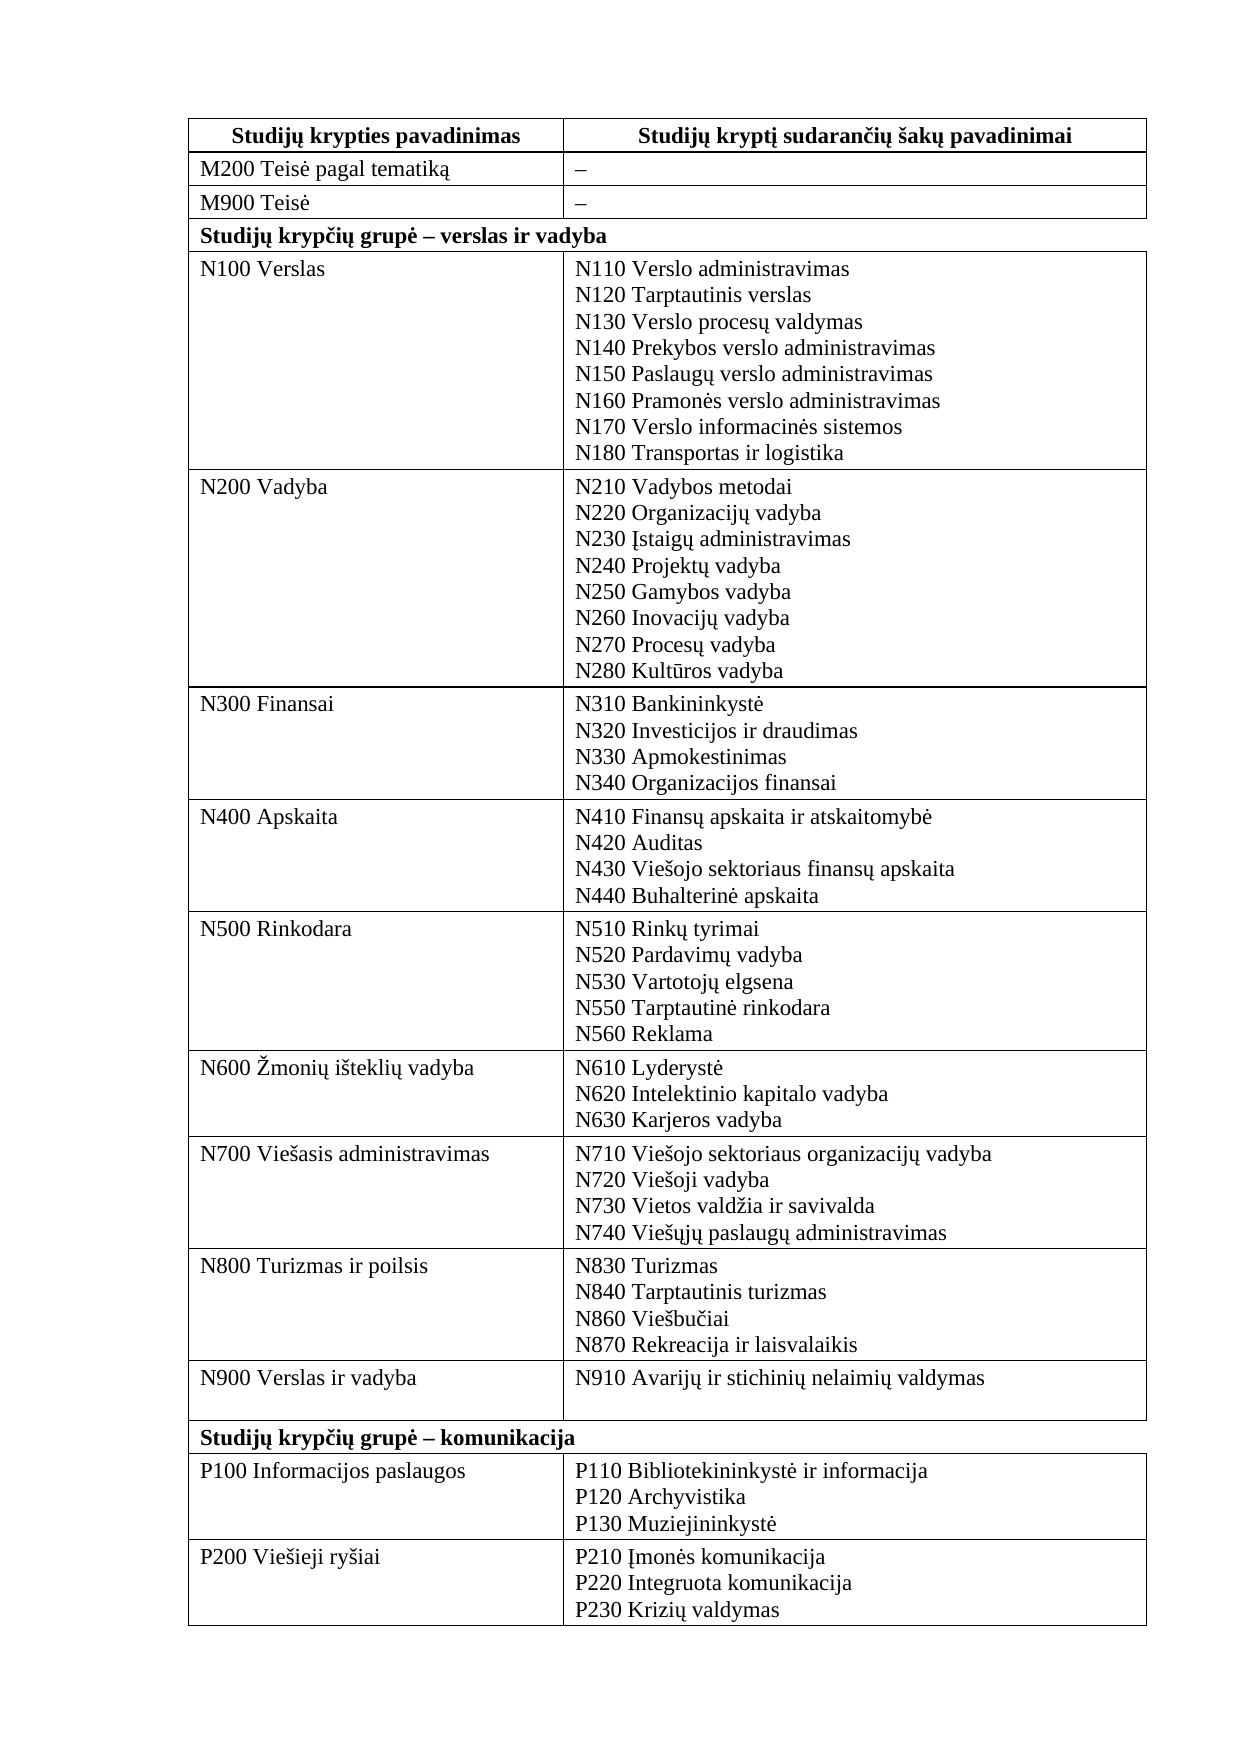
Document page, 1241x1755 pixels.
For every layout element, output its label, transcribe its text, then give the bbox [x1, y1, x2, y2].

table_cell N400 Apskaita [189, 800, 563, 911]
table_cell P200 Viešieji ryšiai [189, 1540, 563, 1625]
table_cell N300 Finansai [189, 688, 563, 799]
table_cell N210 Vadybos metodai N220 Organizacijų vadyba N230 Įstaigų administravimas N240 Projektų vadyba N250 Gamybos vadyba N260 Inovacijų vadyba N270 Procesų vadyba N280 Kultūros vadyba [564, 470, 1146, 686]
table_cell P210 Įmonės komunikacija P220 Integruota komunikacija P230 Krizių valdymas [564, 1540, 1146, 1625]
table_cell – [564, 153, 1146, 184]
table_cell Studijų krypčių grupė – verslas ir vadyba [189, 219, 1147, 251]
table_cell N500 Rinkodara [189, 912, 563, 1050]
table_cell N410 Finansų apskaita ir atskaitomybė N420 Auditas N430 Viešojo sektoriaus finansų apskaita N440 Buhalterinė apskaita [564, 800, 1146, 911]
table_cell M900 Teisė [189, 186, 563, 218]
table_cell N310 Bankininkystė N320 Investicijos ir draudimas N330 Apmokestinimas N340 Organizacijos finansai [564, 688, 1146, 799]
table_cell N600 Žmonių išteklių vadyba [189, 1051, 563, 1136]
table_cell N100 Verslas [189, 252, 563, 469]
table_cell N900 Verslas ir vadyba [189, 1361, 563, 1420]
table_cell P110 Bibliotekininkystė ir informacija P120 Archyvistika P130 Muziejininkystė [564, 1454, 1146, 1539]
table_cell N800 Turizmas ir poilsis [189, 1249, 563, 1360]
table_header Studijų kryptį sudarančių šakų pavadinimai [564, 119, 1146, 151]
table_cell N710 Viešojo sektoriaus organizacijų vadyba N720 Viešoji vadyba N730 Vietos valdžia ir savivalda N740 Viešųjų paslaugų administravimas [564, 1137, 1146, 1248]
table_cell N610 Lyderystė N620 Intelektinio kapitalo vadyba N630 Karjeros vadyba [564, 1051, 1146, 1136]
table_cell P100 Informacijos paslaugos [189, 1454, 563, 1539]
table_cell N200 Vadyba [189, 470, 563, 686]
table_cell N700 Viešasis administravimas [189, 1137, 563, 1248]
table_cell N110 Verslo administravimas N120 Tarptautinis verslas N130 Verslo procesų valdymas N140 Prekybos verslo administravimas N150 Paslaugų verslo administravimas N160 Pramonės verslo administravimas N170 Verslo informacinės sistemos N180 Transportas ir logistika [564, 252, 1146, 469]
table_cell N510 Rinkų tyrimai N520 Pardavimų vadyba N530 Vartotojų elgsena N550 Tarptautinė rinkodara N560 Reklama [564, 912, 1146, 1050]
table_cell M200 Teisė pagal tematiką [189, 153, 563, 184]
table_cell – [564, 186, 1146, 218]
table_header Studijų krypties pavadinimas [189, 119, 563, 151]
table_cell N910 Avarijų ir stichinių nelaimių valdymas [564, 1361, 1146, 1420]
table_cell Studijų krypčių grupė – komunikacija [189, 1421, 1147, 1453]
table_cell N830 Turizmas N840 Tarptautinis turizmas N860 Viešbučiai N870 Rekreacija ir laisvalaikis [564, 1249, 1146, 1360]
